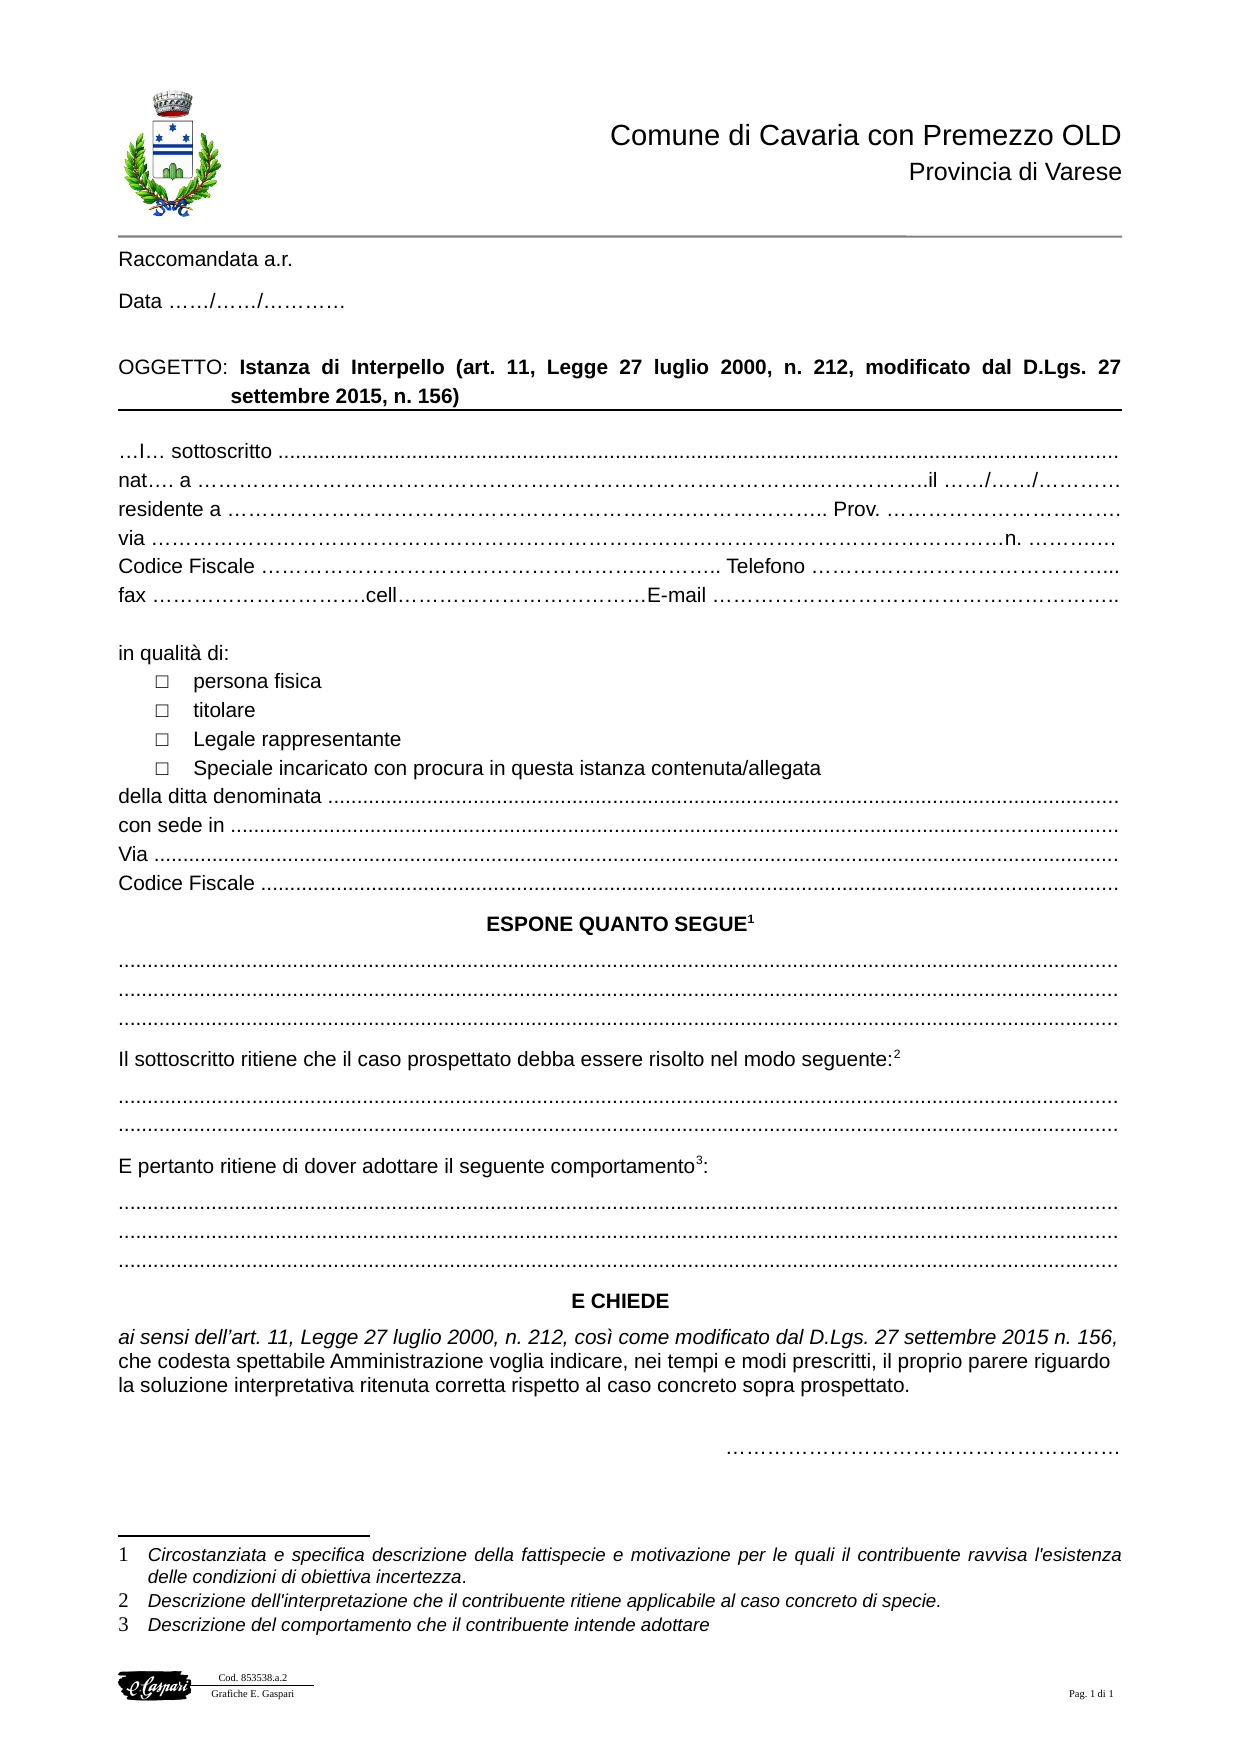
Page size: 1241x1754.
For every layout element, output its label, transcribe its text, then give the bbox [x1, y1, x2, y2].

text Circostanziata e specifica descrizione della fattispecie e motivazione per le quali il contribuente ravvisa l'esistenza delle condizioni di obiettiva incertezza. [118, 1542, 1122, 1588]
text con sede in [118, 813, 1122, 837]
list Legale rappresentante [156, 727, 1122, 751]
text in qualità di: [118, 641, 1122, 664]
picture [122, 87, 224, 219]
text …I… sottoscritto [118, 439, 1122, 463]
text nat…. a ……………………………………………………………………………..……………..il ……/……/………… [118, 468, 1122, 492]
text Codice Fiscale [118, 871, 1122, 894]
text Raccomandata a.r. [118, 247, 1122, 271]
text E pertanto ritiene di dover adottare il seguente comportamento: [118, 1153, 1122, 1177]
text Descrizione dell'interpretazione che il contribuente ritiene applicabile al caso concreto di specie. [118, 1588, 1122, 1612]
picture [117, 1670, 192, 1701]
text ………………………………………………… [723, 1434, 1122, 1458]
text fax ………………………….cell………………………………E-mail ………………………………………………….. [118, 583, 1122, 607]
text Comune di Cavaria con Premezzo OLD [224, 118, 1122, 152]
text Codice Fiscale ………………………………………………..……….. Telefono ……………………………………... [118, 554, 1122, 578]
text della ditta denominata [118, 784, 1122, 808]
list Speciale incaricato con procura in questa istanza contenuta/allegata [156, 756, 1122, 779]
list persona fisica [156, 669, 1122, 693]
text via ……………………………………………………………………………………………………………n. ……….… [118, 526, 1122, 549]
text Via [118, 842, 1122, 866]
text ESPONE QUANTO SEGUE [118, 912, 1122, 936]
list titolare [156, 698, 1122, 722]
text residente a ………………………………………………………….……………….. Prov. ……………………………. [118, 497, 1122, 521]
text Provincia di Varese [224, 157, 1122, 185]
text OGGETTO: Istanza di Interpello (art. 11, Legge 27 luglio 2000, n. 212, modificato dal D.Lgs. 27 settembre 2015, n. 156) [118, 355, 1122, 409]
text Descrizione del comportamento che il contribuente intende adottare [118, 1612, 1122, 1636]
text Il sottoscritto ritiene che il caso prospettato debba essere risolto nel modo seguente: [118, 1047, 1122, 1071]
text Data ……/……/………… [118, 288, 1122, 312]
text E CHIEDE [118, 1289, 1122, 1313]
text ai sensi dell’art. 11, Legge 27 luglio 2000, n. 212, così come modificato dal D.Lgs. 27 settembre 2015 n. 156, che codesta spettabile Amministrazione voglia indicare, nei tempi e modi prescritti, il proprio parere riguardo la soluzione interpretativa ritenuta corretta rispetto al caso concreto sopra prospettato. [118, 1325, 1122, 1397]
